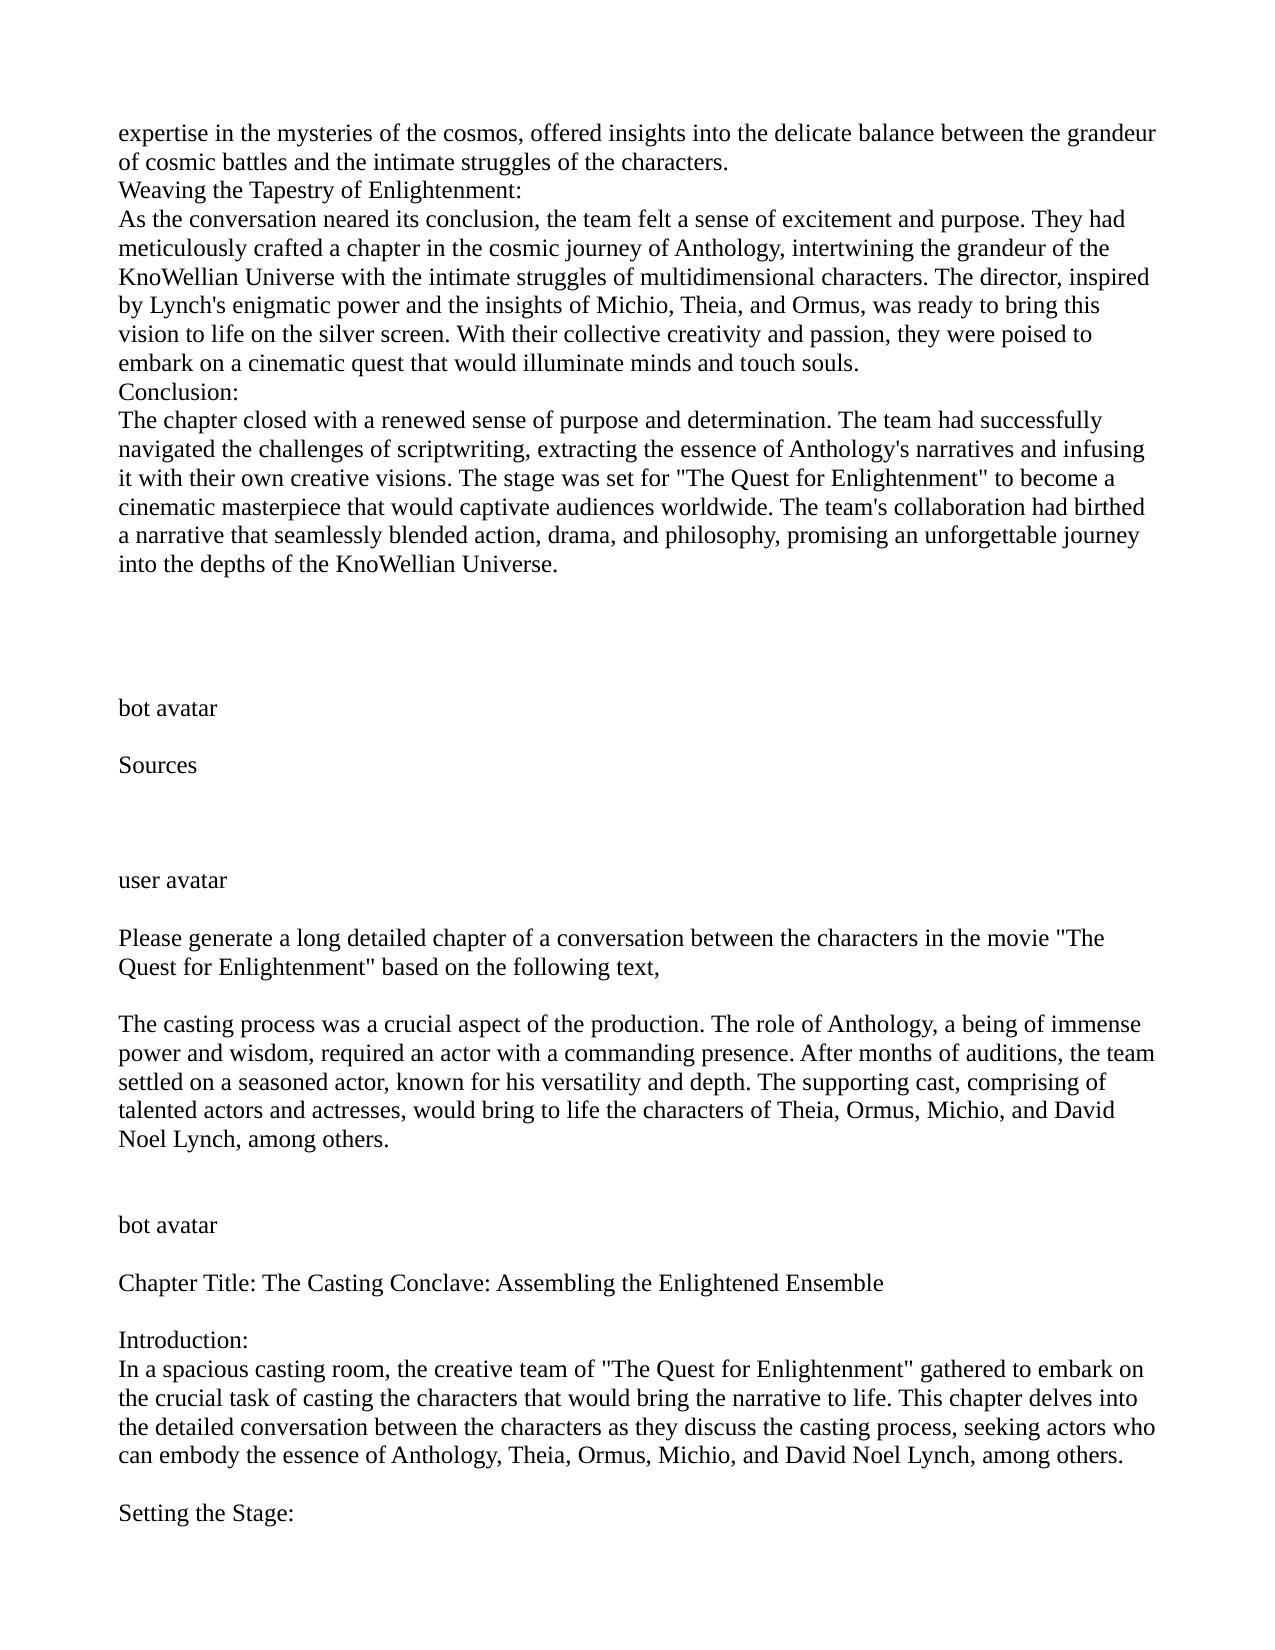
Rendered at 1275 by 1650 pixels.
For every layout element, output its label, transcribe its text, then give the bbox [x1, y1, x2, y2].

text The casting process was a crucial aspect of the production. The role of Anthology, a being of immense power and wisdom, required an actor with a commanding presence. After months of auditions, the team settled on a seasoned actor, known for his versatility and depth. The supporting cast, comprising of talented actors and actresses, would bring to life the characters of Theia, Ormus, Michio, and David Noel Lynch, among others. [118, 1009, 1157, 1153]
text Sources [118, 751, 1157, 779]
text As the conversation neared its conclusion, the team felt a sense of excitement and purpose. They had meticulously crafted a chapter in the cosmic journey of Anthology, intertwining the grandeur of the KnoWellian Universe with the intimate struggles of multidimensional characters. The director, inspired by Lynch's enigmatic power and the insights of Michio, Theia, and Ormus, was ready to bring this vision to life on the silver screen. With their collective creativity and passion, they were poised to embark on a cinematic quest that would illuminate minds and touch souls. [118, 204, 1157, 377]
text Please generate a long detailed chapter of a conversation between the characters in the movie "The Quest for Enlightenment" based on the following text, [118, 923, 1157, 981]
text The chapter closed with a renewed sense of purpose and determination. The team had successfully navigated the challenges of scriptwriting, extracting the essence of Anthology's narratives and infusing it with their own creative visions. The stage was set for "The Quest for Enlightenment" to become a cinematic masterpiece that would captivate audiences worldwide. The team's collaboration had birthed a narrative that seamlessly blended action, drama, and philosophy, promising an unforgettable journey into the depths of the KnoWellian Universe. [118, 406, 1157, 578]
text bot avatar [118, 693, 1157, 722]
text Introduction: [118, 1326, 1157, 1354]
text In a spacious casting room, the creative team of "The Quest for Enlightenment" gathered to embark on the crucial task of casting the characters that would bring the narrative to life. This chapter delves into the detailed conversation between the characters as they discuss the casting process, seeking actors who can embody the essence of Anthology, Theia, Ormus, Michio, and David Noel Lynch, among others. [118, 1354, 1157, 1469]
text Weaving the Tapestry of Enlightenment: [118, 176, 1157, 204]
text expertise in the mysteries of the cosmos, offered insights into the delicate balance between the grandeur of cosmic battles and the intimate struggles of the characters. [118, 118, 1157, 176]
text Conclusion: [118, 377, 1157, 406]
text user avatar [118, 866, 1157, 894]
text bot avatar [118, 1211, 1157, 1239]
text Chapter Title: The Casting Conclave: Assembling the Enlightened Ensemble [118, 1268, 1157, 1297]
text Setting the Stage: [118, 1498, 1157, 1527]
